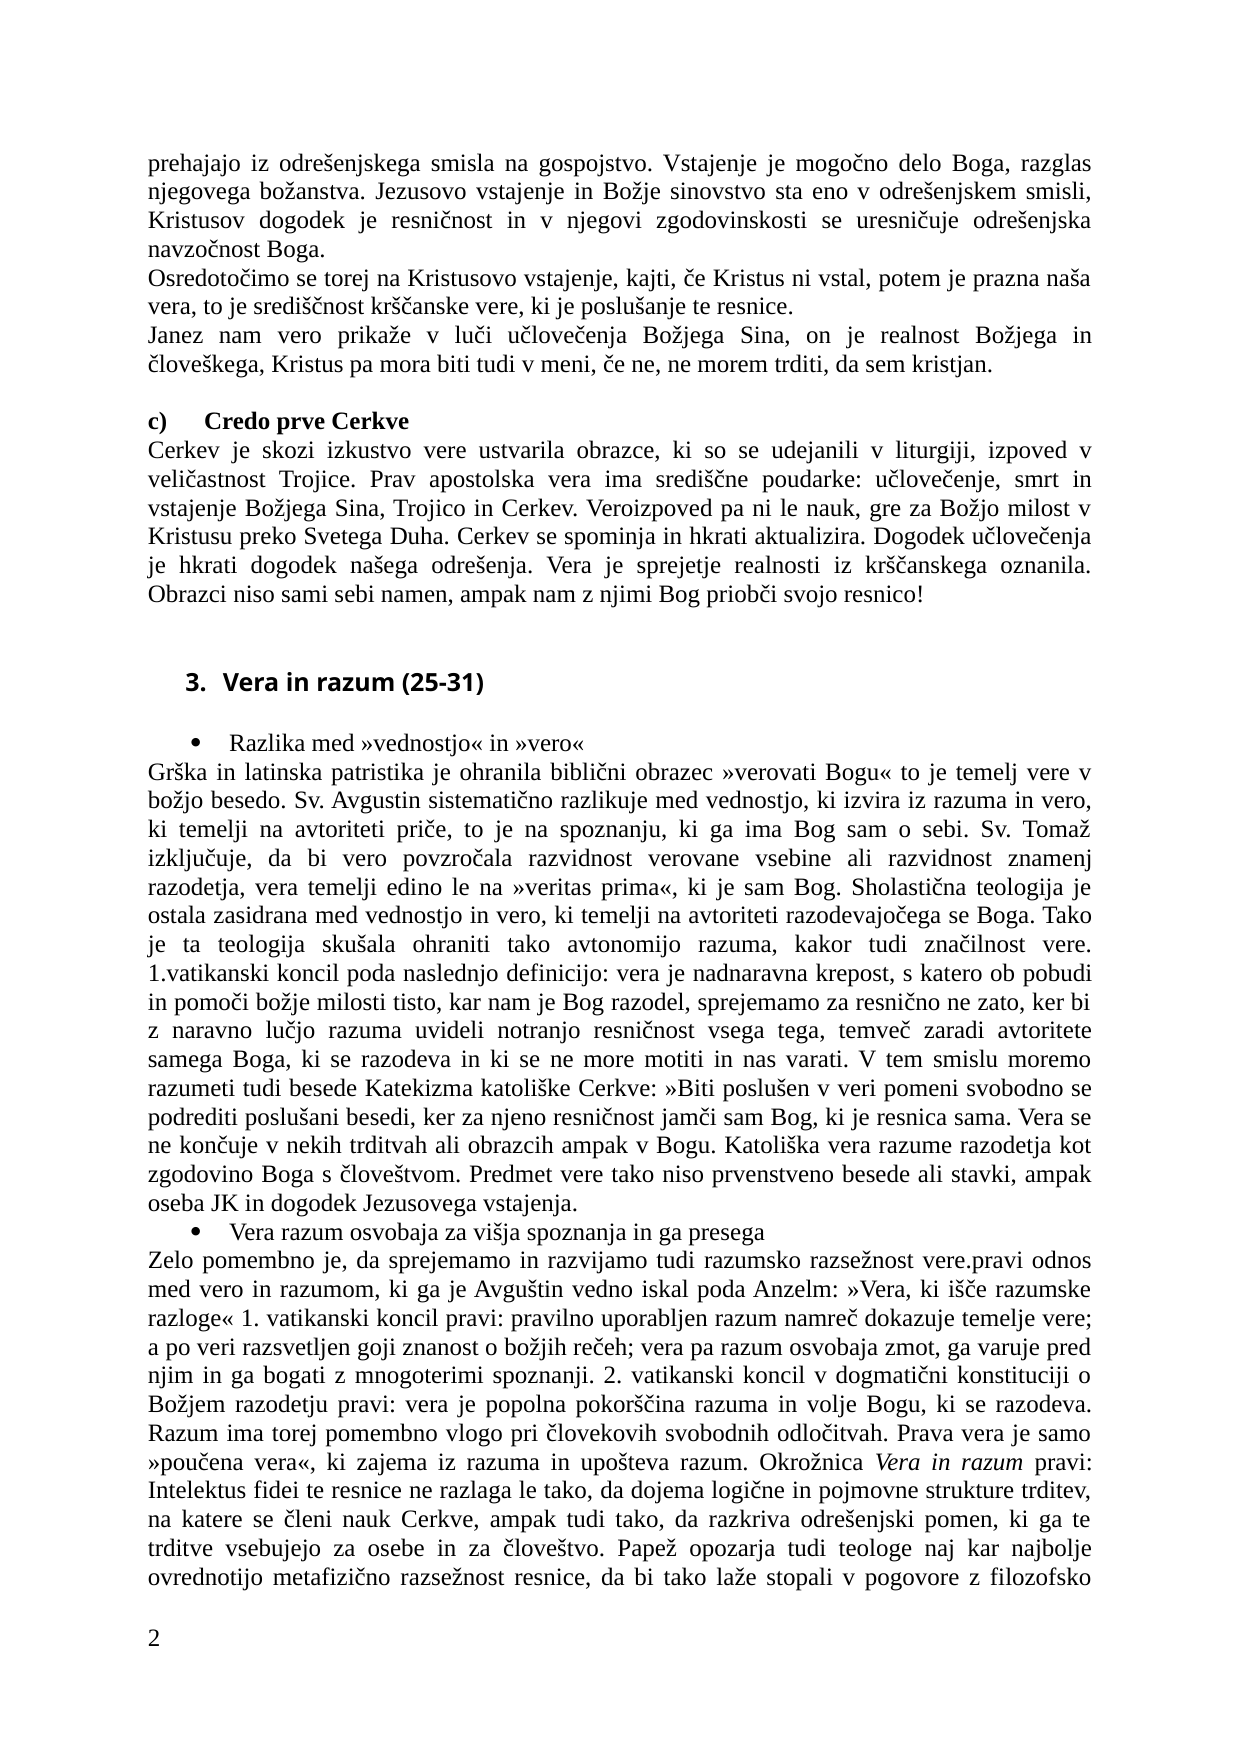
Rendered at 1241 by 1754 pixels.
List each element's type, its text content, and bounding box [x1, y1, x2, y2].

list Janez nam vero prikaže v luči učlovečenja Božjega Sina, on je realnost Božjega in človeškega, Kristus pa mora biti tudi v meni, če ne, ne morem trditi, da sem kristjan. [148, 320, 1093, 378]
text Zelo pomembno je, da sprejemamo in razvijamo tudi razumsko razsežnost vere.pravi odnos med vero in razumom, ki ga je Avguštin vedno iskal poda Anzelm: »Vera, ki išče razumske razloge« 1. vatikanski koncil pravi: pravilno uporabljen razum namreč dokazuje temelje vere; a po veri razsvetljen goji znanost o božjih rečeh; vera pa razum osvobaja zmot, ga varuje pred njim in ga bogati z mnogoterimi spoznanji. 2. vatikanski koncil v dogmatični konstituciji o Božjem razodetju pravi: vera je popolna pokorščina razuma in volje Bogu, ki se razodeva. Razum ima torej pomembno vlogo pri človekovih svobodnih odločitvah. Prava vera je samo »poučena vera«, ki zajema iz razuma in upošteva razum. Okrožnica Vera in razum pravi: Intelektus fidei te resnice ne razlaga le tako, da dojema logične in pojmovne strukture trditev, na katere se členi nauk Cerkve, ampak tudi tako, da razkriva odrešenjski pomen, ki ga te trditve vsebujejo za osebe in za človeštvo. Papež opozarja tudi teologe naj kar najbolje ovrednotijo metafizično razsežnost resnice, da bi tako laže stopali v pogovore z filozofsko [148, 1245, 1093, 1590]
list Osredotočimo se torej na Kristusovo vstajenje, kajti, če Kristus ni vstal, potem je prazna naša vera, to je središčnost krščanske vere, ki je poslušanje te resnice. [148, 263, 1093, 320]
list Razlika med »vednostjo« in »vero« [191, 728, 1093, 757]
list Credo prve Cerkve [148, 406, 1093, 435]
list prehajajo iz odrešenjskega smisla na gospojstvo. Vstajenje je mogočno delo Boga, razglas njegovega božanstva. Jezusovo vstajenje in Božje sinovstvo sta eno v odrešenjskem smisli, Kristusov dogodek je resničnost in v njegovi zgodovinskosti se uresničuje odrešenjska navzočnost Boga. [148, 148, 1093, 263]
list Cerkev je skozi izkustvo vere ustvarila obrazce, ki so se udejanili v liturgiji, izpoved v veličastnost Trojice. Prav apostolska vera ima središčne poudarke: učlovečenje, smrt in vstajenje Božjega Sina, Trojico in Cerkev. Veroizpoved pa ni le nauk, gre za Božjo milost v Kristusu preko Svetega Duha. Cerkev se spominja in hkrati aktualizira. Dogodek učlovečenja je hkrati dogodek našega odrešenja. Vera je sprejetje realnosti iz krščanskega oznanila. Obrazci niso sami sebi namen, ampak nam z njimi Bog priobči svojo resnico! [148, 435, 1093, 608]
list Vera razum osvobaja za višja spoznanja in ga presega [191, 1217, 1093, 1245]
text Grška in latinska patristika je ohranila biblični obrazec »verovati Bogu« to je temelj vere v božjo besedo. Sv. Avgustin sistematično razlikuje med vednostjo, ki izvira iz razuma in vero, ki temelji na avtoriteti priče, to je na spoznanju, ki ga ima Bog sam o sebi. Sv. Tomaž izključuje, da bi vero povzročala razvidnost verovane vsebine ali razvidnost znamenj razodetja, vera temelji edino le na »veritas prima«, ki je sam Bog. Sholastična teologija je ostala zasidrana med vednostjo in vero, ki temelji na avtoriteti razodevajočega se Boga. Tako je ta teologija skušala ohraniti tako avtonomijo razuma, kakor tudi značilnost vere. 1.vatikanski koncil poda naslednjo definicijo: vera je nadnaravna krepost, s katero ob pobudi in pomoči božje milosti tisto, kar nam je Bog razodel, sprejemamo za resnično ne zato, ker bi z naravno lučjo razuma uvideli notranjo resničnost vsega tega, temveč zaradi avtoritete samega Boga, ki se razodeva in ki se ne more motiti in nas varati. V tem smislu moremo razumeti tudi besede Katekizma katoliške Cerkve: »Biti poslušen v veri pomeni svobodno se podrediti poslušani besedi, ker za njeno resničnost jamči sam Bog, ki je resnica sama. Vera se ne končuje v nekih trditvah ali obrazcih ampak v Bogu. Katoliška vera razume razodetja kot zgodovino Boga s človeštvom. Predmet vere tako niso prvenstveno besede ali stavki, ampak oseba JK in dogodek Jezusovega vstajenja. [148, 757, 1093, 1217]
list Vera in razum (25-31) [185, 665, 1093, 699]
